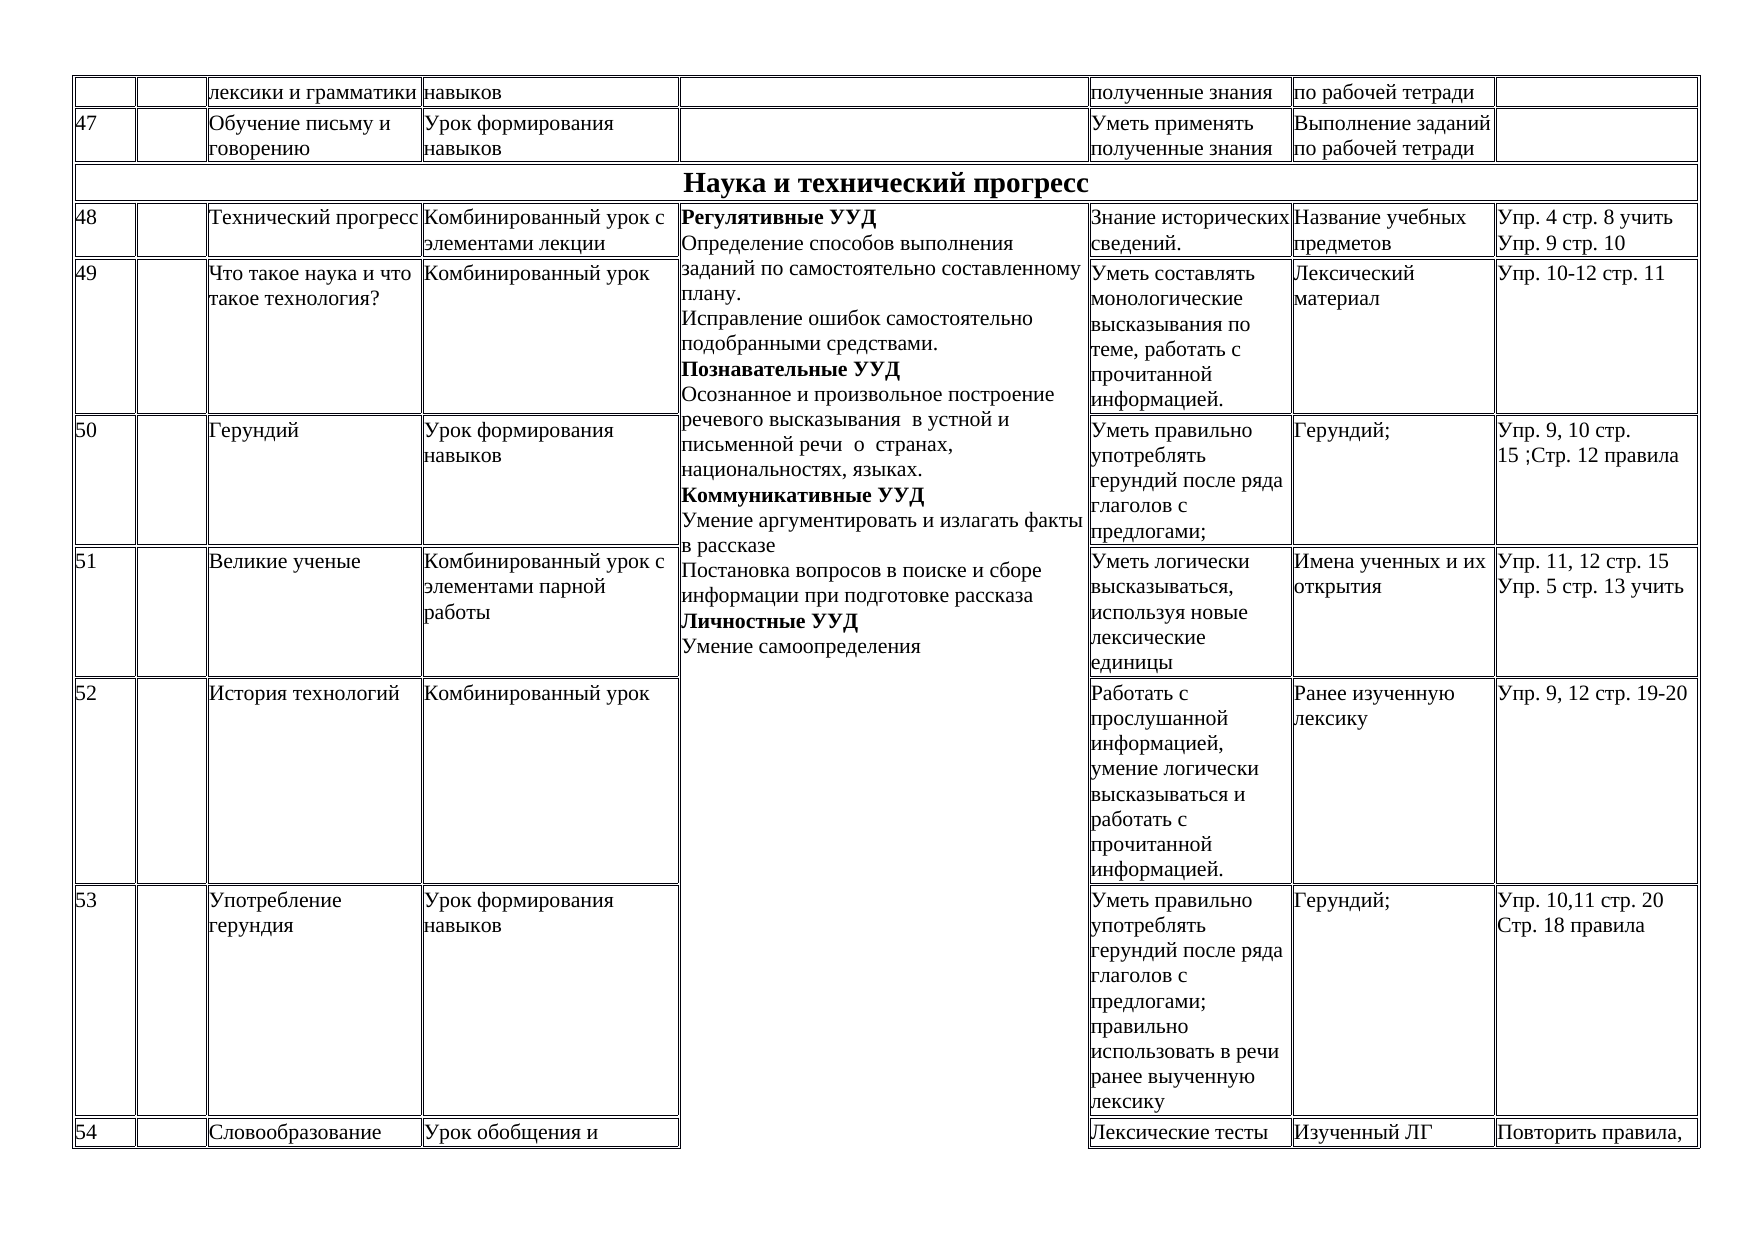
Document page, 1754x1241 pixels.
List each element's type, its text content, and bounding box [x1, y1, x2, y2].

table_cell [1497, 109, 1697, 161]
table_cell Работать с прослушанной информацией, умение логически высказываться и работать с прочитанной информацией. [1091, 679, 1291, 883]
table_cell Герундий [209, 416, 421, 544]
table_cell Упр. 4 стр. 8 учить Упр. 9 стр. 10 [1497, 204, 1697, 256]
table_cell Регулятивные УУД Определение способов выполнения заданий по самостоятельно составленному плану. Исправление ошибок самостоятельно подобранными средствами. Познавательные УУД Осознанное и произвольное построение речевого высказывания в устной и письменной речи о странах, национальностях, языках. Коммуникативные УУД Умение аргументировать и излагать факты в рассказе Постановка вопросов в поиске и сборе информации при подготовке рассказа Личностные УУД Умение самоопределения [681, 204, 1088, 1146]
table_cell Урок обобщения и [424, 1119, 678, 1146]
table_cell Урок формирования навыков [424, 416, 678, 544]
table_cell Лексический материал [1294, 260, 1494, 413]
table_cell 54 [76, 1119, 135, 1146]
table_cell Изученный ЛГ [1294, 1119, 1494, 1146]
table_cell [681, 78, 1088, 106]
table_cell Герундий; [1294, 416, 1494, 544]
table_cell Урок формирования навыков [424, 886, 678, 1115]
table_cell Комбинированный урок с элементами парной работы [424, 548, 678, 676]
table_cell полученные знания [1091, 78, 1291, 106]
table_cell Урок формирования навыков [424, 109, 678, 161]
table_cell [138, 548, 206, 676]
table_cell Уметь правильно употреблять герундий после ряда глаголов с предлогами; правильно использовать в речи ранее выученную лексику [1091, 886, 1291, 1115]
table_cell Выполнение заданий по рабочей тетради [1294, 109, 1494, 161]
table_cell Великие ученые [209, 548, 421, 676]
table_cell Наука и технический прогресс [76, 165, 1697, 200]
table_cell Комбинированный урок с элементами лекции [424, 204, 678, 256]
table_cell Герундий; [1294, 886, 1494, 1115]
table_cell Упр. 11, 12 стр. 15 Упр. 5 стр. 13 учить [1497, 548, 1697, 676]
table_cell Словообразование [209, 1119, 421, 1146]
table_cell Упр. 9, 10 стр. 15 ;Стр. 12 правила [1497, 416, 1697, 544]
table_cell История технологий [209, 679, 421, 883]
table_cell Название учебных предметов [1294, 204, 1494, 256]
table_cell Повторить правила, [1497, 1119, 1697, 1146]
table_cell Упр. 9, 12 стр. 19-20 [1497, 679, 1697, 883]
table_cell Упр. 10-12 стр. 11 [1497, 260, 1697, 413]
table_cell [138, 679, 206, 883]
table_cell 52 [76, 679, 135, 883]
table_cell 49 [76, 260, 135, 413]
table_cell [138, 416, 206, 544]
table_cell Что такое наука и что такое технология? [209, 260, 421, 413]
table_cell Знание исторических сведений. [1091, 204, 1291, 256]
table_cell Имена ученных и их открытия [1294, 548, 1494, 676]
table_cell по рабочей тетради [1294, 78, 1494, 106]
table_cell навыков [424, 78, 678, 106]
table_cell 48 [76, 204, 135, 256]
table_cell Технический прогресс [209, 204, 421, 256]
table_cell 50 [76, 416, 135, 544]
table_cell [138, 204, 206, 256]
table_cell Комбинированный урок [424, 679, 678, 883]
table_cell Ранее изученную лексику [1294, 679, 1494, 883]
table_cell Лексические тесты [1091, 1119, 1291, 1146]
table_cell Комбинированный урок [424, 260, 678, 413]
table_cell Упр. 10,11 стр. 20 Стр. 18 правила [1497, 886, 1697, 1115]
table_cell 53 [76, 886, 135, 1115]
table_cell [138, 109, 206, 161]
table_cell [138, 78, 206, 106]
table_cell Употребление герундия [209, 886, 421, 1115]
table_cell Уметь правильно употреблять герундий после ряда глаголов с предлогами; [1091, 416, 1291, 544]
table_cell [681, 109, 1088, 161]
table_cell 51 [76, 548, 135, 676]
table_cell 47 [76, 109, 135, 161]
table_cell лексики и грамматики [209, 78, 421, 106]
table_cell [76, 78, 135, 106]
table_cell [138, 260, 206, 413]
table_cell Обучение письму и говорению [209, 109, 421, 161]
table_cell [1497, 78, 1697, 106]
table_cell Уметь применять полученные знания [1091, 109, 1291, 161]
table_cell [138, 1119, 206, 1146]
table_cell [138, 886, 206, 1115]
table_cell Уметь составлять монологические высказывания по теме, работать с прочитанной информацией. [1091, 260, 1291, 413]
table_cell Уметь логически высказываться, используя новые лексические единицы [1091, 548, 1291, 676]
